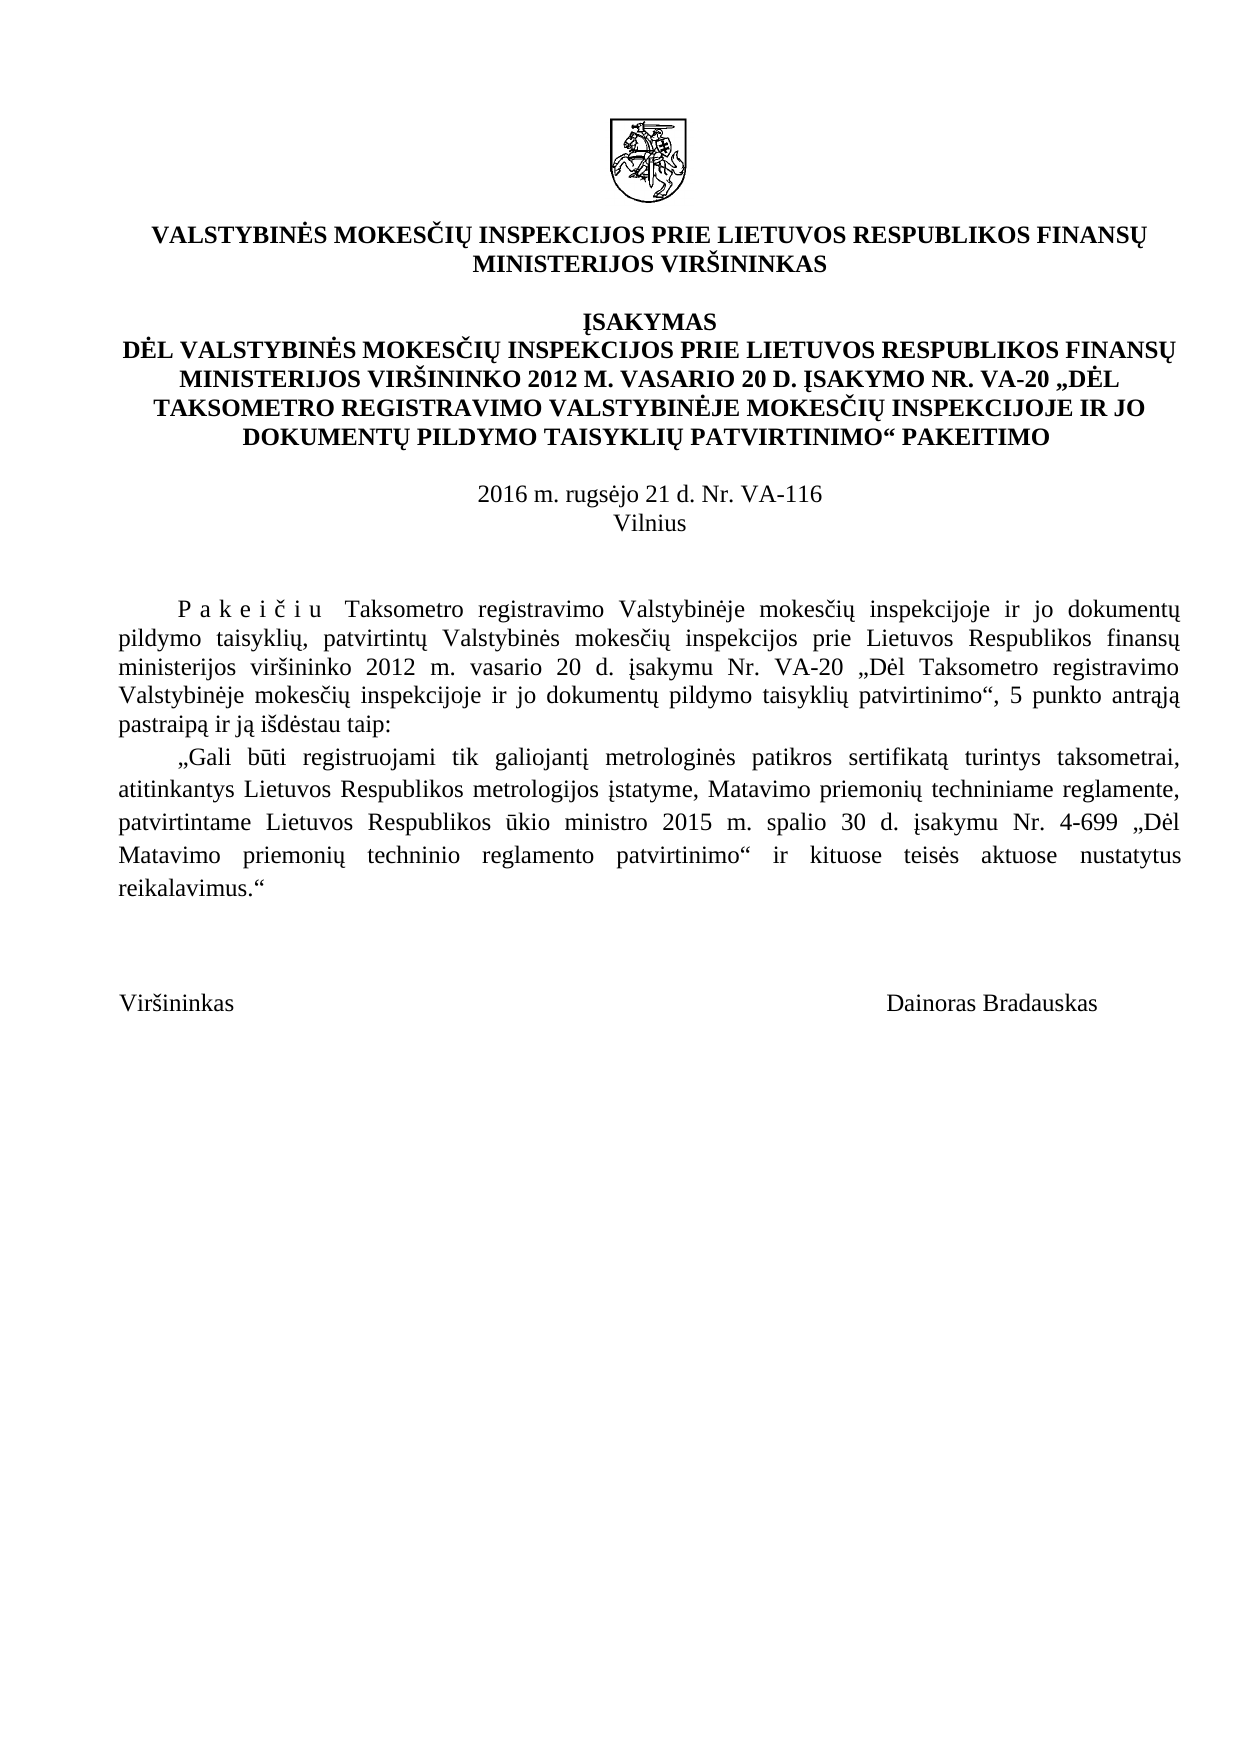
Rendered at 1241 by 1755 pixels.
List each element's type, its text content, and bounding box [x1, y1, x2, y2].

text VALSTYBINĖS MOKESČIŲ INSPEKCIJOS PRIE LIETUVOS RESPUBLIKOS FINANSŲ MINISTERIJOS VIRŠININKAS [118, 220, 1181, 278]
text ĮSAKYMAS [118, 307, 1181, 335]
text 2016 m. rugsėjo 21 d. Nr. VA-116 [118, 479, 1181, 508]
text Pakeičiu Taksometro registravimo Valstybinėje mokesčių inspekcijoje ir jo dokumentų pildymo taisyklių, patvirtintų Valstybinės mokesčių inspekcijos prie Lietuvos Respublikos finansų ministerijos viršininko 2012 m. vasario 20 d. įsakymu Nr. VA-20 „Dėl Taksometro registravimo Valstybinėje mokesčių inspekcijoje ir jo dokumentų pildymo taisyklių patvirtinimo“, 5 punkto antrąją pastraipą ir ją išdėstau taip: [118, 594, 1181, 738]
text Vilnius [118, 508, 1181, 537]
text DĖL VALSTYBINĖS MOKESČIŲ INSPEKCIJOS PRIE LIETUVOS RESPUBLIKOS FINANSŲ MINISTERIJOS VIRŠININKO 2012 M. VASARIO 20 D. ĮSAKYMO NR. VA-20 „DĖL TAKSOMETRO REGISTRAVIMO VALSTYBINĖJE MOKESČIŲ INSPEKCIJOJE IR JO DOKUMENTŲ PILDYMO TAISYKLIŲ PATVIRTINIMO“ PAKEITIMO [118, 335, 1181, 450]
text „Gali būti registruojami tik galiojantį metrologinės patikros sertifikatą turintys taksometrai, atitinkantys Lietuvos Respublikos metrologijos įstatyme, Matavimo priemonių techniniame reglamente, patvirtintame Lietuvos Respublikos ūkio ministro 2015 m. spalio 30 d. įsakymu Nr. 4-699 „Dėl Matavimo priemonių techninio reglamento patvirtinimo“ ir kituose teisės aktuose nustatytus reikalavimus.“ [118, 738, 1181, 901]
text Viršininkas Dainoras Bradauskas [119, 988, 1181, 1016]
